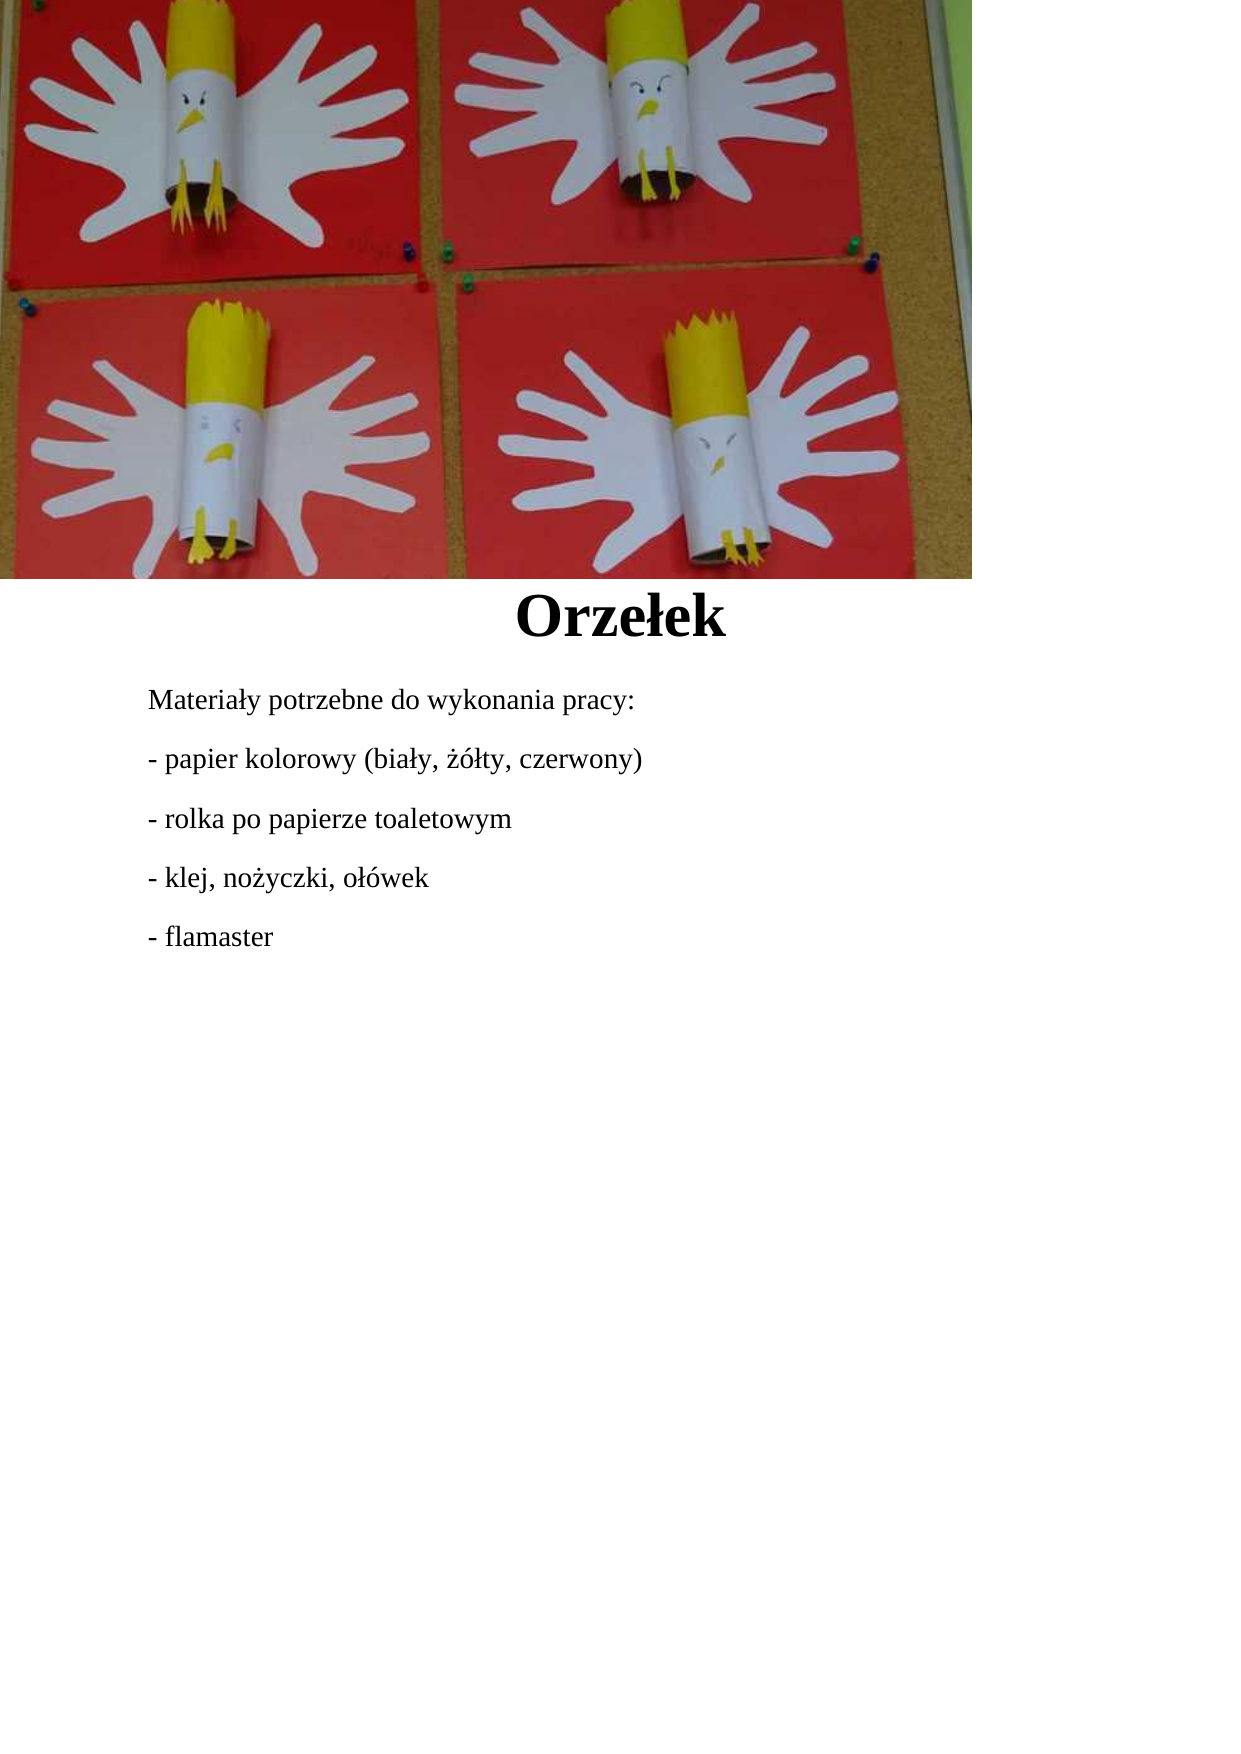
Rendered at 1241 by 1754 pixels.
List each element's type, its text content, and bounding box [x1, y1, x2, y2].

text - papier kolorowy (biały, żółty, czerwony) [148, 741, 1093, 775]
text - rolka po papierze toaletowym [148, 801, 1093, 834]
text - klej, nożyczki, ołówek [148, 860, 1093, 894]
text Orzełek [148, 201, 1093, 650]
text Materiały potrzebne do wykonania pracy: [148, 682, 1093, 716]
picture [0, 0, 972, 392]
text - flamaster [148, 919, 1093, 953]
